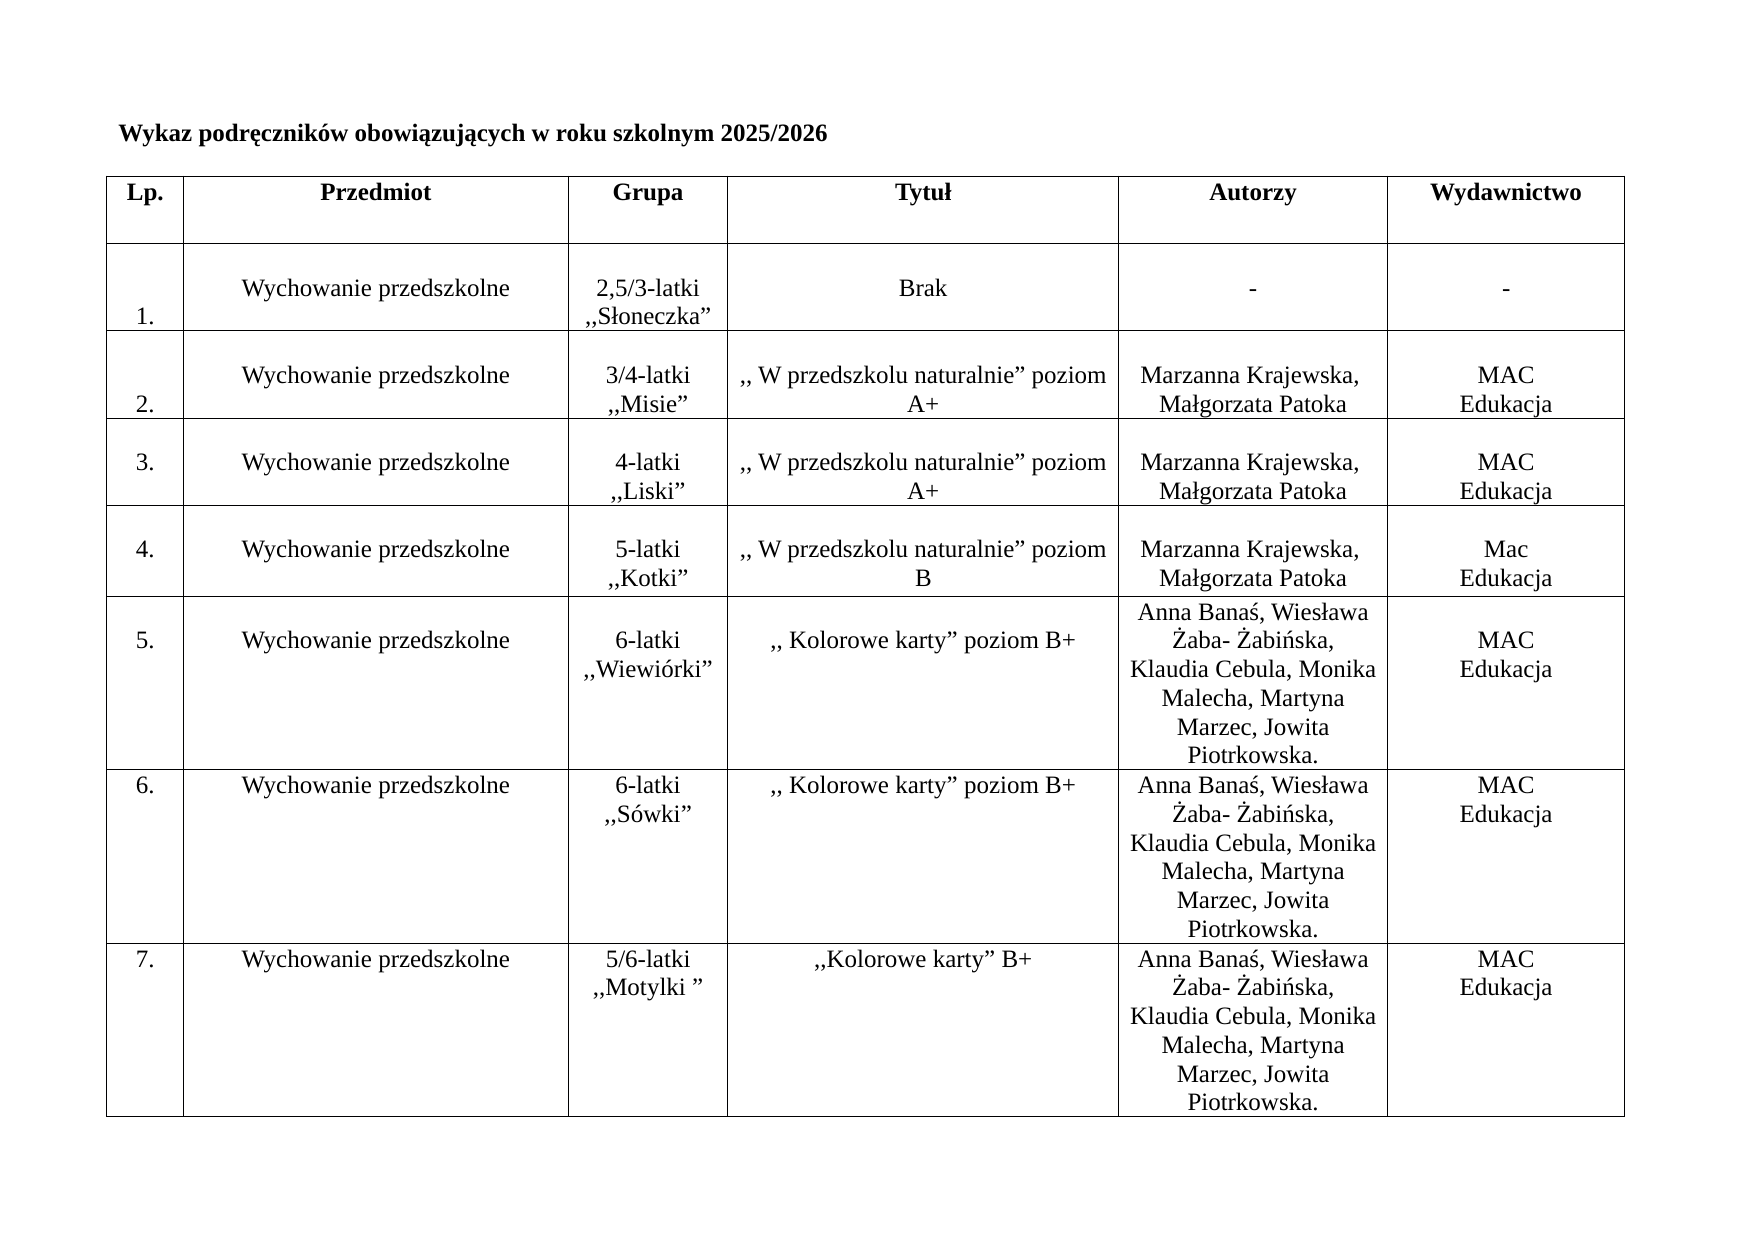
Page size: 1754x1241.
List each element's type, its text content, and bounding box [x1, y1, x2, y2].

table_cell Wychowanie przedszkolne [184, 506, 568, 596]
table_header Autorzy [1119, 177, 1387, 243]
table_cell 5/6-latki ,,Motylki ” [569, 944, 727, 1116]
table_cell ,, W przedszkolu naturalnie” poziom A+ [728, 419, 1118, 505]
table_cell Marzanna Krajewska, Małgorzata Patoka [1119, 331, 1387, 417]
text Wykaz podręczników obowiązujących w roku szkolnym 2025/2026 [118, 118, 1636, 147]
table_cell 5. [107, 597, 183, 769]
table_cell Wychowanie przedszkolne [184, 244, 568, 330]
table_cell 6. [107, 770, 183, 943]
table_cell Marzanna Krajewska, Małgorzata Patoka [1119, 506, 1387, 596]
table_cell MAC Edukacja [1388, 944, 1624, 1116]
table_cell Mac Edukacja [1388, 506, 1624, 596]
table_cell Brak [728, 244, 1118, 330]
table_cell ,, W przedszkolu naturalnie” poziom A+ [728, 331, 1118, 417]
table_cell 2,5/3-latki ,,Słoneczka” [569, 244, 727, 330]
table_cell 3/4-latki ,,Misie” [569, 331, 727, 417]
table_cell MAC Edukacja [1388, 331, 1624, 417]
table_header Wydawnictwo [1388, 177, 1624, 243]
table_header Grupa [569, 177, 727, 243]
table_header Lp. [107, 177, 183, 243]
table_cell Wychowanie przedszkolne [184, 331, 568, 417]
table_cell Anna Banaś, Wiesława Żaba- Żabińska, Klaudia Cebula, Monika Malecha, Martyna Marzec, Jowita Piotrkowska. [1119, 770, 1387, 943]
table_cell 6-latki ,,Sówki” [569, 770, 727, 943]
table_cell Anna Banaś, Wiesława Żaba- Żabińska, Klaudia Cebula, Monika Malecha, Martyna Marzec, Jowita Piotrkowska. [1119, 597, 1387, 769]
table_cell Wychowanie przedszkolne [184, 419, 568, 505]
table_cell Marzanna Krajewska, Małgorzata Patoka [1119, 419, 1387, 505]
table_cell 5-latki ,,Kotki” [569, 506, 727, 596]
table_cell Wychowanie przedszkolne [184, 597, 568, 769]
table_cell 4-latki ,,Liski” [569, 419, 727, 505]
table_cell 7. [107, 944, 183, 1116]
table_header Tytuł [728, 177, 1118, 243]
table_header Przedmiot [184, 177, 568, 243]
table_cell ,, W przedszkolu naturalnie” poziom B [728, 506, 1118, 596]
table_cell 3. [107, 419, 183, 505]
table_cell Wychowanie przedszkolne [184, 944, 568, 1116]
table_cell MAC Edukacja [1388, 770, 1624, 943]
table_cell 4. [107, 506, 183, 596]
table_cell ,,Kolorowe karty” B+ [728, 944, 1118, 1116]
table_cell MAC Edukacja [1388, 597, 1624, 769]
table_cell ,, Kolorowe karty” poziom B+ [728, 597, 1118, 769]
table_cell 1. [107, 244, 183, 330]
table_cell - [1119, 244, 1387, 330]
table_cell - [1388, 244, 1624, 330]
table_cell MAC Edukacja [1388, 419, 1624, 505]
table_cell Anna Banaś, Wiesława Żaba- Żabińska, Klaudia Cebula, Monika Malecha, Martyna Marzec, Jowita Piotrkowska. [1119, 944, 1387, 1116]
table_cell ,, Kolorowe karty” poziom B+ [728, 770, 1118, 943]
table_cell 2. [107, 331, 183, 417]
table_cell 6-latki ,,Wiewiórki” [569, 597, 727, 769]
table_cell Wychowanie przedszkolne [184, 770, 568, 943]
